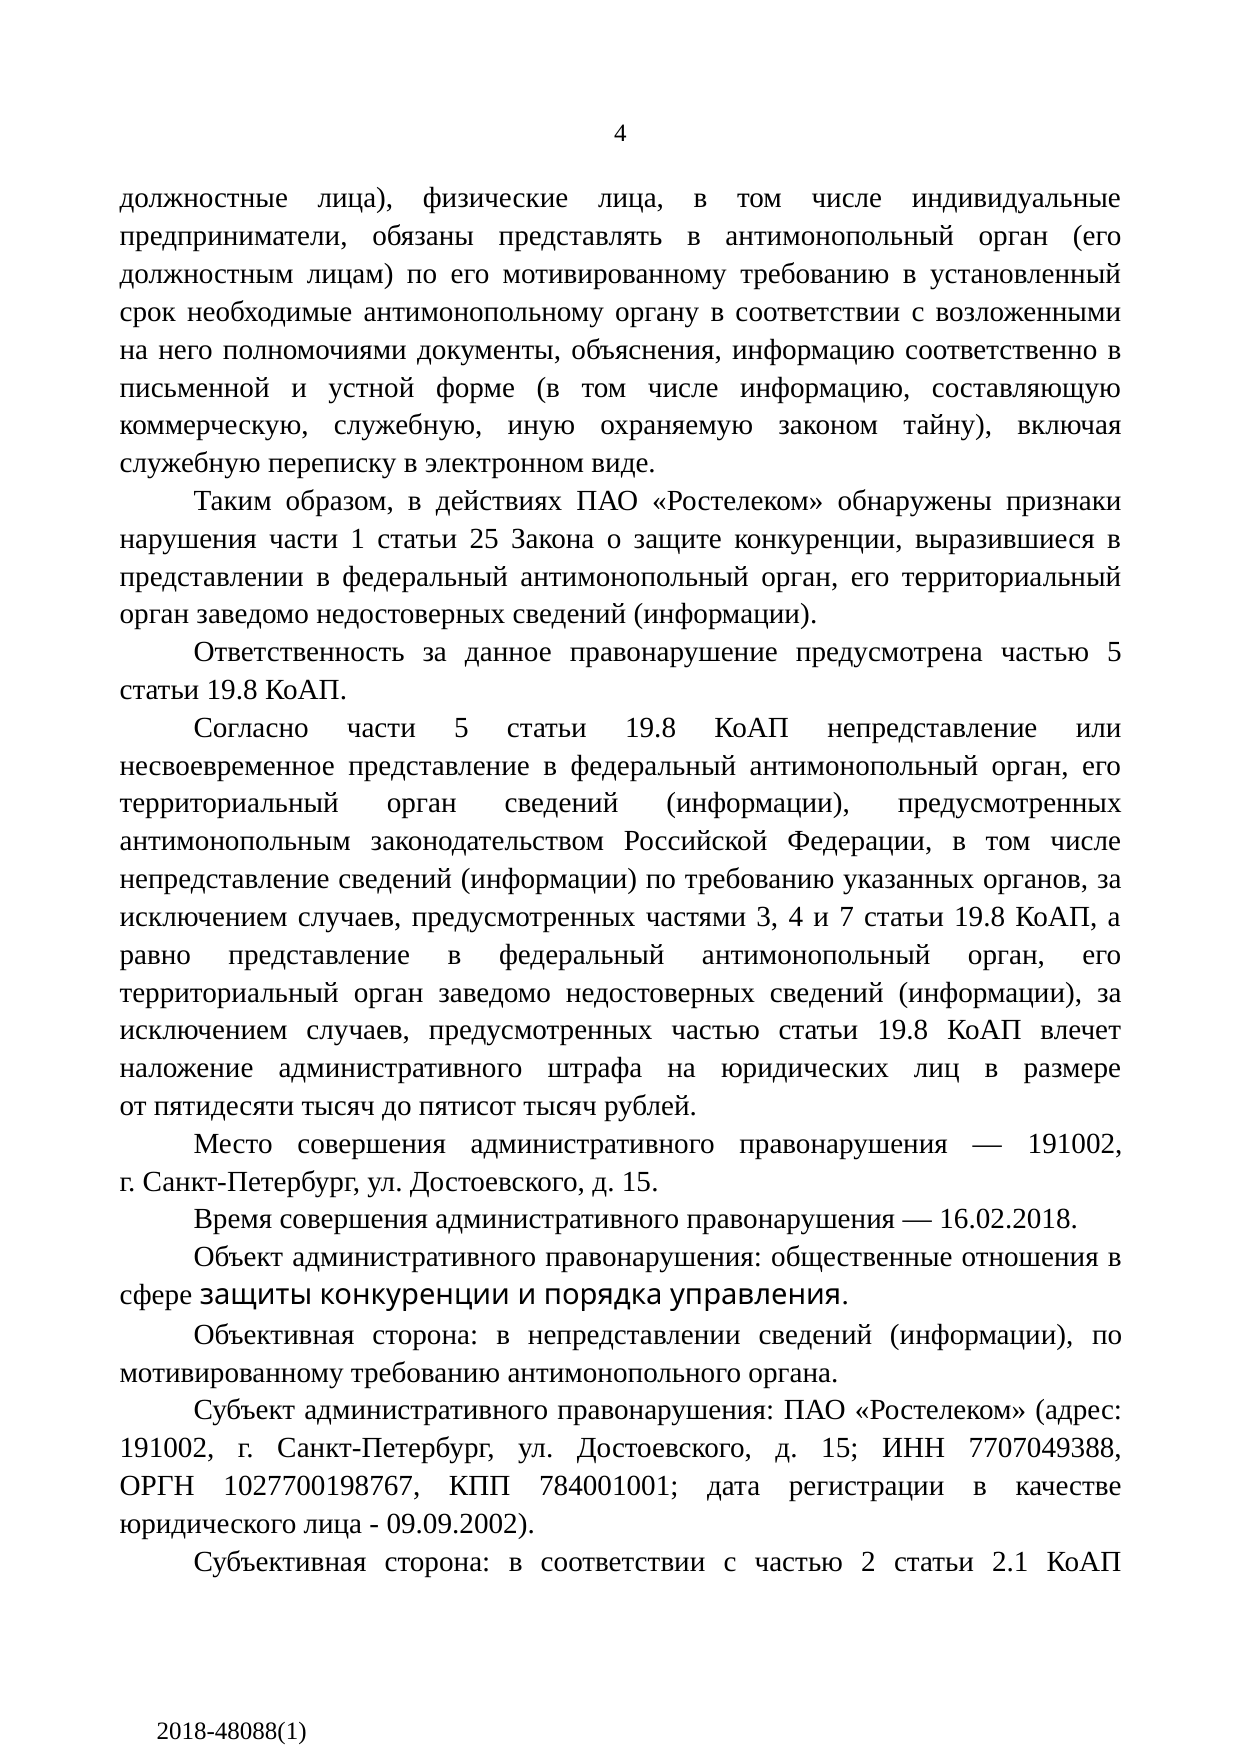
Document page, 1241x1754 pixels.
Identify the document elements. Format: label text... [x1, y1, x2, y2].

text Субъект административного правонарушения: ПАО «Ростелеком» (адрес: 191002, г. Санкт-Петербург, ул. Достоевского, д. 15; ИНН 7707049388, ОРГН 1027700198767, КПП 784001001; дата регистрации в качестве юридического лица - 09.09.2002). [119, 1388, 1122, 1539]
text Место совершения административного правонарушения — 191002, г. Санкт-Петербург, ул. Достоевского, д. 15. [119, 1122, 1122, 1197]
text Объект административного правонарушения: общественные отношения в сфере защиты конкуренции и порядка управления. [119, 1235, 1122, 1313]
text Ответственность за данное правонарушение предусмотрена частью 5 статьи 19.8 КоАП. [119, 630, 1122, 706]
text Субъективная сторона: в соответствии с частью 2 статьи 2.1 КоАП [119, 1539, 1122, 1577]
text должностные лица), физические лица, в том числе индивидуальные предприниматели, обязаны представлять в антимонопольный орган (его должностным лицам) по его мотивированному требованию в установленный срок необходимые антимонопольному органу в соответствии с возложенными на него полномочиями документы, объяснения, информацию соответственно в письменной и устной форме (в том числе информацию, составляющую коммерческую, служебную, иную охраняемую законом тайну), включая служебную переписку в электронном виде. [119, 176, 1122, 479]
text Время совершения административного правонарушения — 16.02.2018. [119, 1197, 1122, 1235]
text Объективная сторона: в непредставлении сведений (информации), по мотивированному требованию антимонопольного органа. [119, 1313, 1122, 1388]
text Таким образом, в действиях ПАО «Ростелеком» обнаружены признаки нарушения части 1 статьи 25 Закона о защите конкуренции, выразившиеся в представлении в федеральный антимонопольный орган, его территориальный орган заведомо недостоверных сведений (информации). [119, 479, 1122, 630]
text Согласно части 5 статьи 19.8 КоАП непредставление или несвоевременное представление в федеральный антимонопольный орган, его территориальный орган сведений (информации), предусмотренных антимонопольным законодательством Российской Федерации, в том числе непредставление сведений (информации) по требованию указанных органов, за исключением случаев, предусмотренных частями 3, 4 и 7 статьи 19.8 КоАП, а равно представление в федеральный антимонопольный орган, его территориальный орган заведомо недостоверных сведений (информации), за исключением случаев, предусмотренных частью статьи 19.8 КоАП влечет наложение административного штрафа на юридических лиц в размере от пятидесяти тысяч до пятисот тысяч рублей. [119, 706, 1122, 1122]
